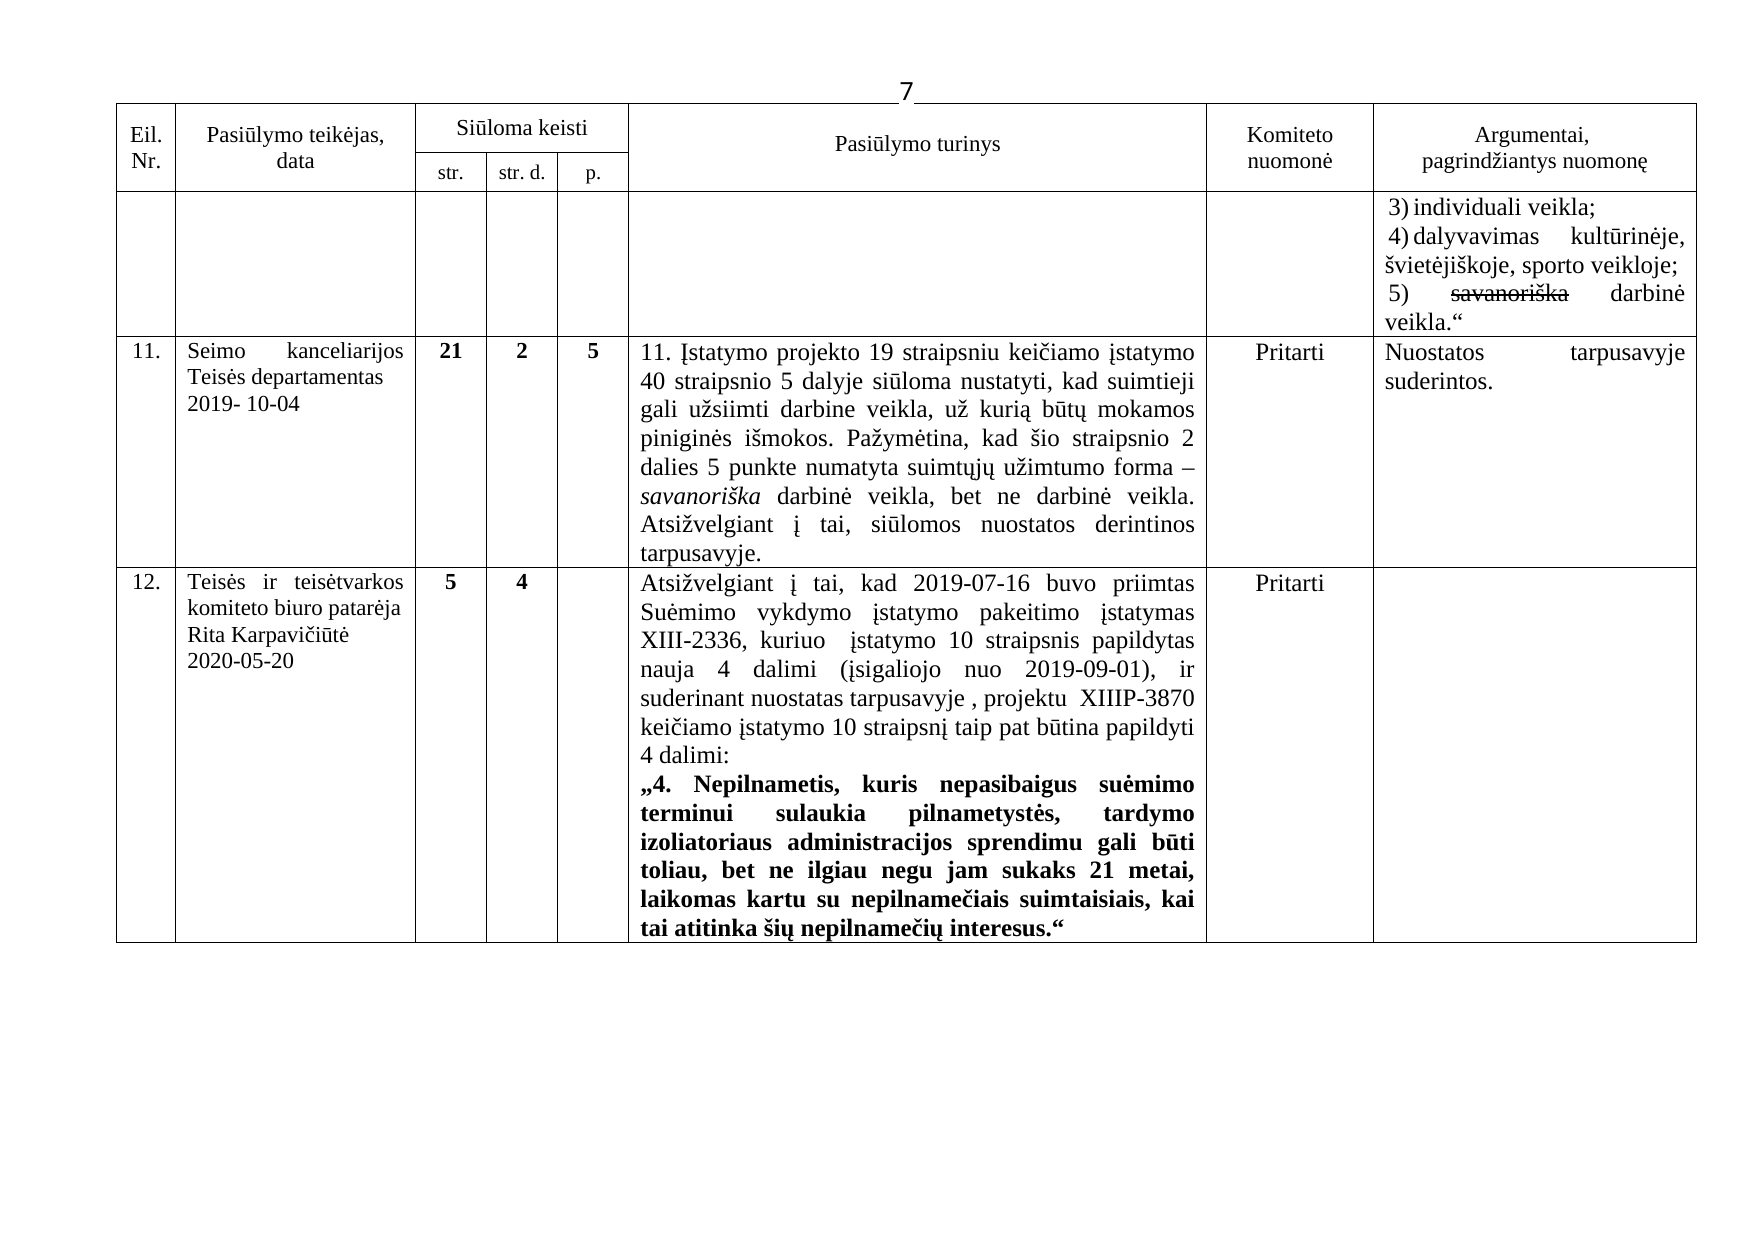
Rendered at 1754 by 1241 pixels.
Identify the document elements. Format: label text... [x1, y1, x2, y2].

table_cell 2 [487, 337, 557, 567]
table_cell 11. [117, 337, 175, 567]
table_cell [176, 192, 415, 336]
table_cell Pritarti [1207, 568, 1373, 942]
table_header Pasiūlymo turinys [629, 104, 1206, 191]
table_cell 5 [416, 568, 486, 942]
table_cell Teisės ir teisėtvarkos komiteto biuro patarėja Rita Karpavičiūtė 2020-05-20 [176, 568, 415, 942]
table_cell [117, 192, 175, 336]
table_cell Atsižvelgiant į tai, kad 2019-07-16 buvo priimtas Suėmimo vykdymo įstatymo pakeitimo įstatymas XIII-2336, kuriuo įstatymo 10 straipsnis papildytas nauja 4 dalimi (įsigaliojo nuo 2019-09-01), ir suderinant nuostatas tarpusavyje , projektu XIIIP-3870 keičiamo įstatymo 10 straipsnį taip pat būtina papildyti 4 dalimi: „4. Nepilnametis, kuris nepasibaigus suėmimo terminui sulaukia pilnametystės, tardymo izoliatoriaus administracijos sprendimu gali būti toliau, bet ne ilgiau negu jam sukaks 21 metai, laikomas kartu su nepilnamečiais suimtaisiais, kai tai atitinka šių nepilnamečių interesus.“ [629, 568, 1206, 942]
table_cell Pritarti [1207, 337, 1373, 567]
table_cell 12. [117, 568, 175, 942]
table_cell [558, 568, 628, 942]
table_cell [487, 192, 557, 336]
table_cell [1207, 192, 1373, 336]
table_cell [629, 192, 1206, 336]
table_cell str. [416, 153, 486, 191]
table_cell [416, 192, 486, 336]
table_cell 5 [558, 337, 628, 567]
table_cell p. [558, 153, 628, 191]
table_cell Seimo kanceliarijos Teisės departamentas 2019- 10-04 [176, 337, 415, 567]
table_cell 11. Įstatymo projekto 19 straipsniu keičiamo įstatymo 40 straipsnio 5 dalyje siūloma nustatyti, kad suimtieji gali užsiimti darbine veikla, už kurią būtų mokamos piniginės išmokos. Pažymėtina, kad šio straipsnio 2 dalies 5 punkte numatyta suimtųjų užimtumo forma –savanoriška darbinė veikla, bet ne darbinė veikla. Atsižvelgiant į tai, siūlomos nuostatos derintinos tarpusavyje. [629, 337, 1206, 567]
table_cell [558, 192, 628, 336]
table_header Eil. Nr. [117, 104, 175, 191]
table_header Pasiūlymo teikėjas, data [176, 104, 415, 191]
table_cell Nuostatos tarpusavyje suderintos. [1374, 337, 1696, 567]
table_cell [1374, 568, 1696, 942]
table_cell 4 [487, 568, 557, 942]
table_cell 3) individuali veikla; 4) dalyvavimas kultūrinėje, švietėjiškoje, sporto veikloje; 5) savanoriška darbinė veikla.“ [1374, 192, 1696, 336]
table_header Argumentai, pagrindžiantys nuomonę [1374, 104, 1696, 191]
table_header Siūloma keisti [416, 104, 628, 152]
table_header Komiteto nuomonė [1207, 104, 1373, 191]
table_cell 21 [416, 337, 486, 567]
table_cell str. d. [487, 153, 557, 191]
